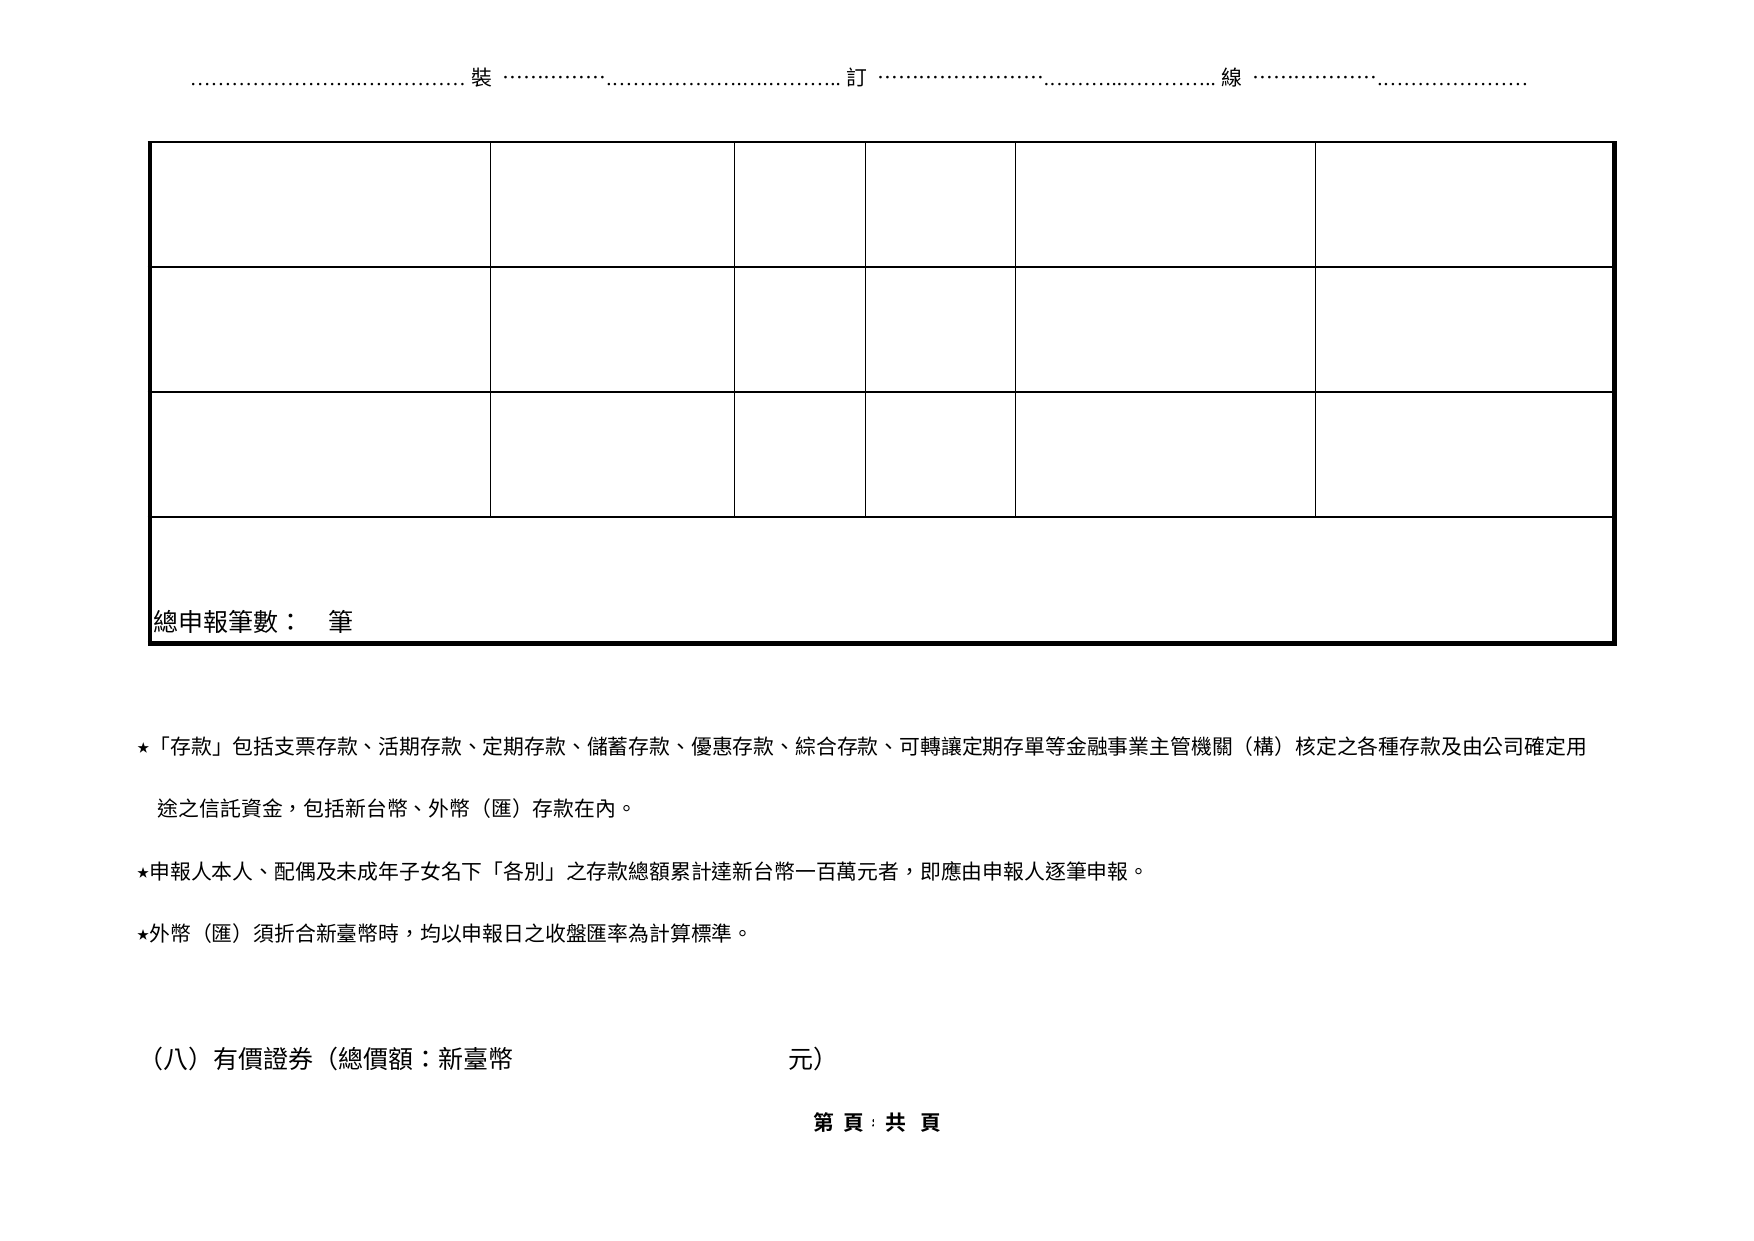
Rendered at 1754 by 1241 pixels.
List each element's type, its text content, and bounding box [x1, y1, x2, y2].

table_cell [152, 143, 490, 266]
table_cell [1316, 393, 1612, 516]
table_cell [491, 143, 734, 266]
table_cell [152, 268, 490, 391]
table_cell [866, 268, 1015, 391]
table_cell [1016, 393, 1315, 516]
table_cell [491, 268, 734, 391]
table_cell [866, 143, 1015, 266]
table_cell [735, 393, 865, 516]
text ★「存款」包括支票存款、活期存款、定期存款、儲蓄存款、優惠存款、綜合存款、可轉讓定期存單等金融事業主管機關（構）核定之各種存款及由公司確定用途之信託資金，包括新台幣、外幣（匯）存款在內。 [137, 703, 1604, 828]
table_cell [1016, 268, 1315, 391]
text （八）有價證券（總價額：新臺幣 元） [126, 1016, 1604, 1078]
table_cell [735, 143, 865, 266]
table_cell [1316, 268, 1612, 391]
table_cell [1316, 143, 1612, 266]
table_cell [735, 268, 865, 391]
table_cell [152, 393, 490, 516]
text ★申報人本人、配偶及未成年子女名下「各別」之存款總額累計達新台幣一百萬元者，即應由申報人逐筆申報。 [126, 828, 1604, 891]
table_cell [1016, 143, 1315, 266]
table_cell 總申報筆數： 筆 [152, 518, 1612, 641]
table_cell [491, 393, 734, 516]
table_cell [866, 393, 1015, 516]
text ★外幣（匯）須折合新臺幣時，均以申報日之收盤匯率為計算標準。 [126, 891, 1604, 953]
